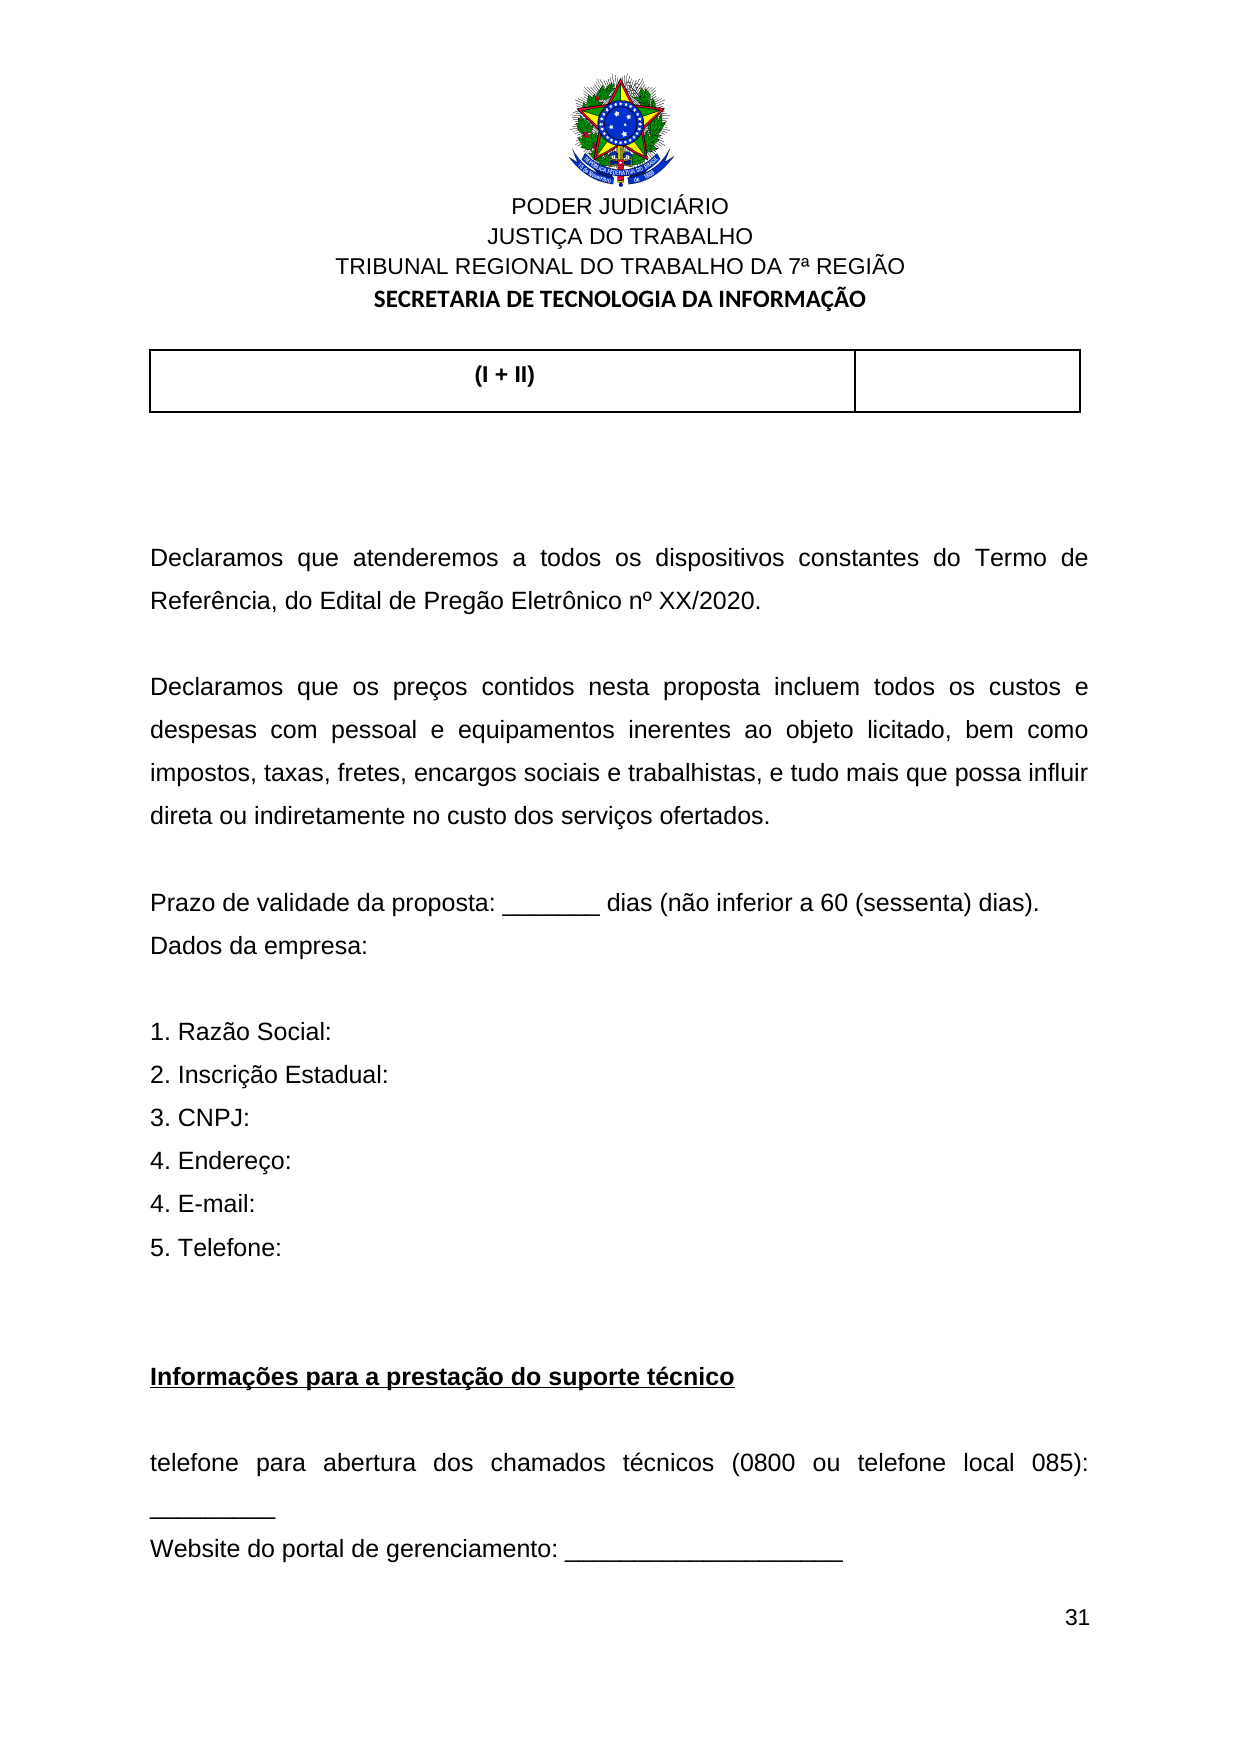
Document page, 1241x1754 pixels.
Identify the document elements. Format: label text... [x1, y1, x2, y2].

table_cell (I + II) [151, 351, 854, 411]
table_cell [856, 351, 1079, 411]
text 4. Endereço: [150, 1146, 1090, 1175]
text Declaramos que atenderemos a todos os dispositivos constantes do Termo de Referência, do Edital de Pregão Eletrônico nº XX/2020. [150, 543, 1090, 614]
text 3. CNPJ: [150, 1103, 1090, 1132]
text 2. Inscrição Estadual: [150, 1060, 1090, 1089]
text telefone para abertura dos chamados técnicos (0800 ou telefone local 085): _________ [150, 1448, 1090, 1520]
text Website do portal de gerenciamento: ____________________ [150, 1534, 1090, 1563]
text 4. E-mail: [150, 1189, 1090, 1218]
text 5. Telefone: [150, 1233, 1090, 1261]
text Informações para a prestação do suporte técnico [150, 1362, 1090, 1391]
text 1. Razão Social: [150, 1017, 1090, 1046]
text Declaramos que os preços contidos nesta proposta incluem todos os custos e despesas com pessoal e equipamentos inerentes ao objeto licitado, bem como impostos, taxas, fretes, encargos sociais e trabalhistas, e tudo mais que possa influir direta ou indiretamente no custo dos serviços ofertados. [150, 672, 1090, 830]
text Dados da empresa: [150, 931, 1090, 959]
text Prazo de validade da proposta: _______ dias (não inferior a 60 (sessenta) dias). [150, 888, 1090, 916]
